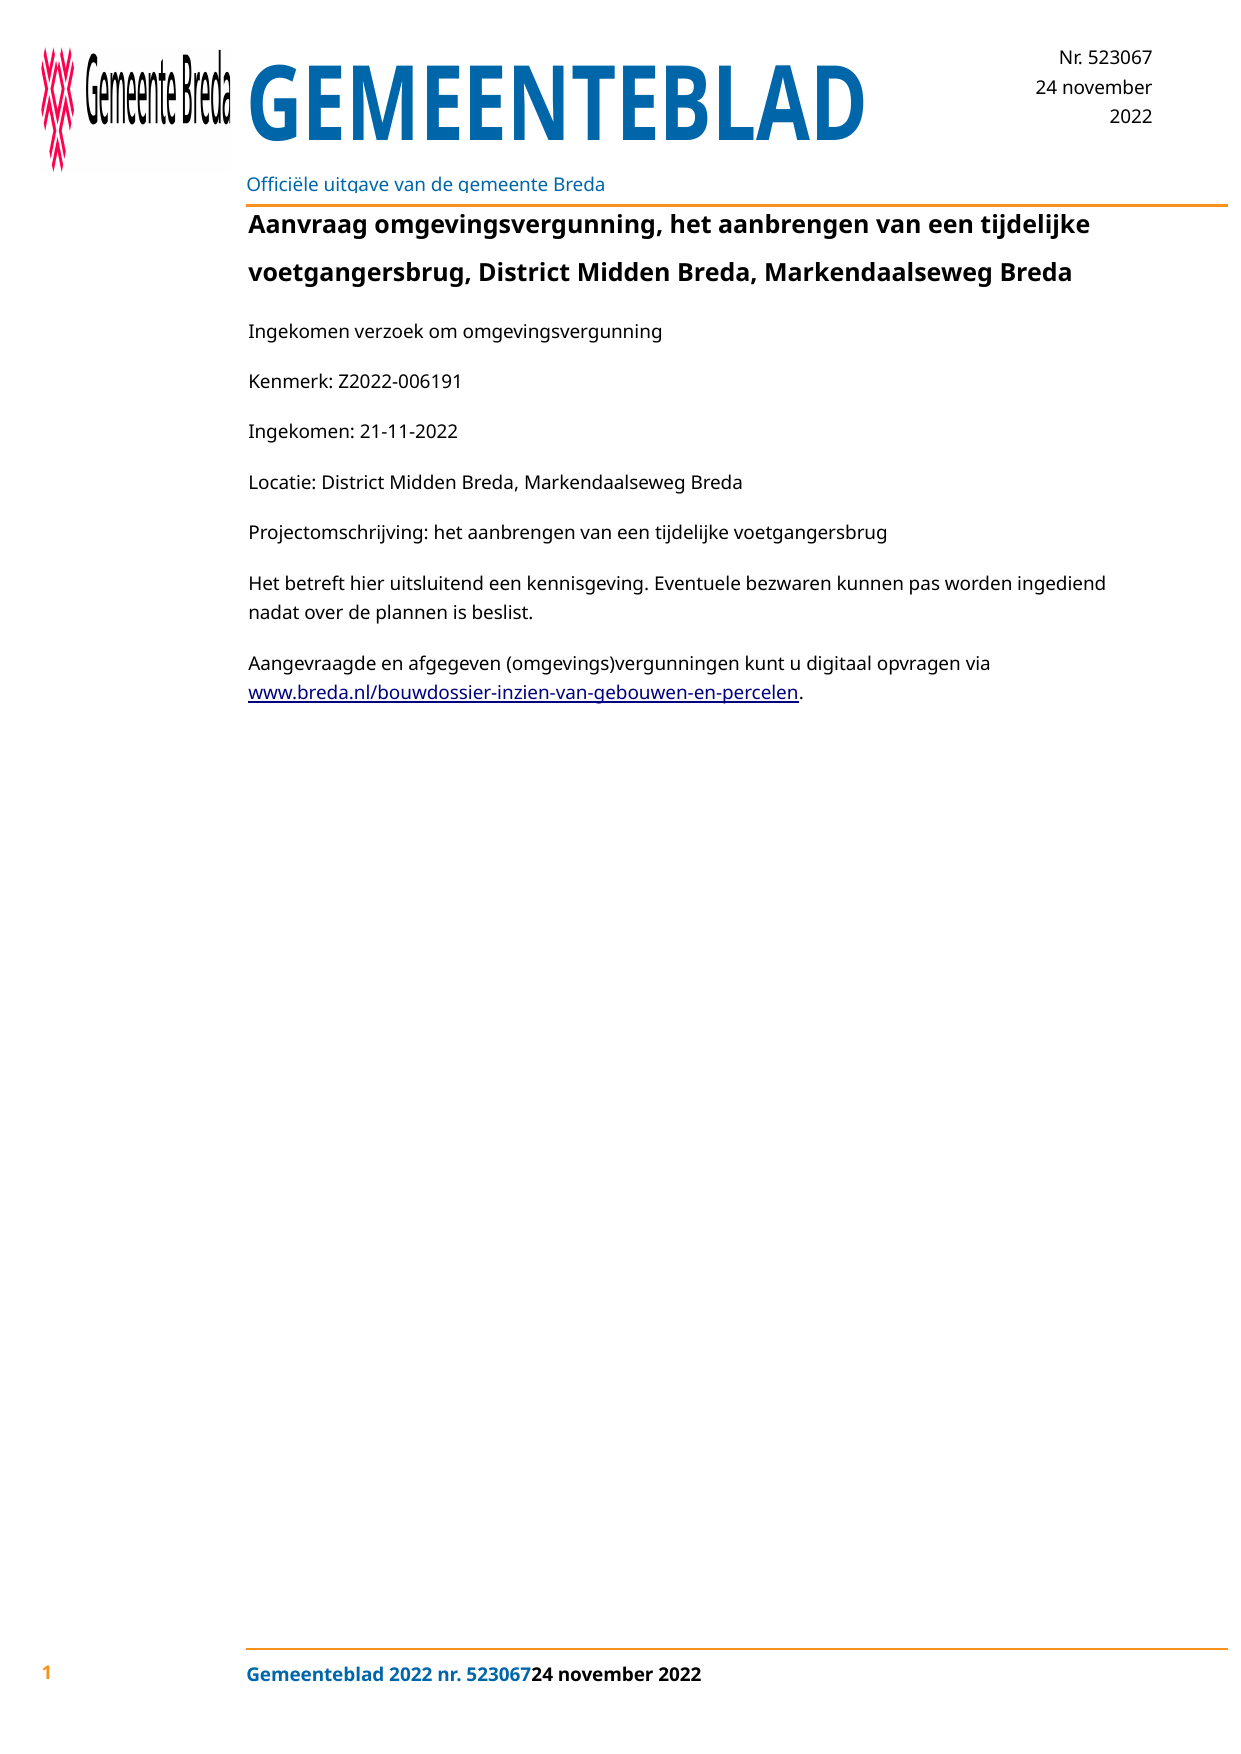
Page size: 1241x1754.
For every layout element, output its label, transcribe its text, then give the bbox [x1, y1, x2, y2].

text Locatie: District Midden Breda, Markendaalseweg Breda [248, 469, 1152, 495]
text Ingekomen: 21-11-2022 [248, 419, 1152, 444]
text Projectomschrijving: het aanbrengen van een tijdelijke voetgangersbrug [248, 519, 1152, 545]
text Kenmerk: Z2022-006191 [248, 368, 1152, 394]
text Aangevraagde en afgegeven (omgevings)vergunningen kunt u digitaal opvragen via www.breda.nl/bouwdossier-inzien-van-gebouwen-en-percelen. [248, 650, 1152, 705]
text Aanvraag omgevingsvergunning, het aanbrengen van een tijdelijke voetgangersbrug, District Midden Breda, Markendaalseweg Breda [248, 207, 1152, 288]
text Ingekomen verzoek om omgevingsvergunning [248, 318, 1152, 344]
text Het betreft hier uitsluitend een kennisgeving. Eventuele bezwaren kunnen pas worden ingediend nadat over de plannen is beslist. [248, 570, 1152, 625]
picture [41, 47, 231, 172]
